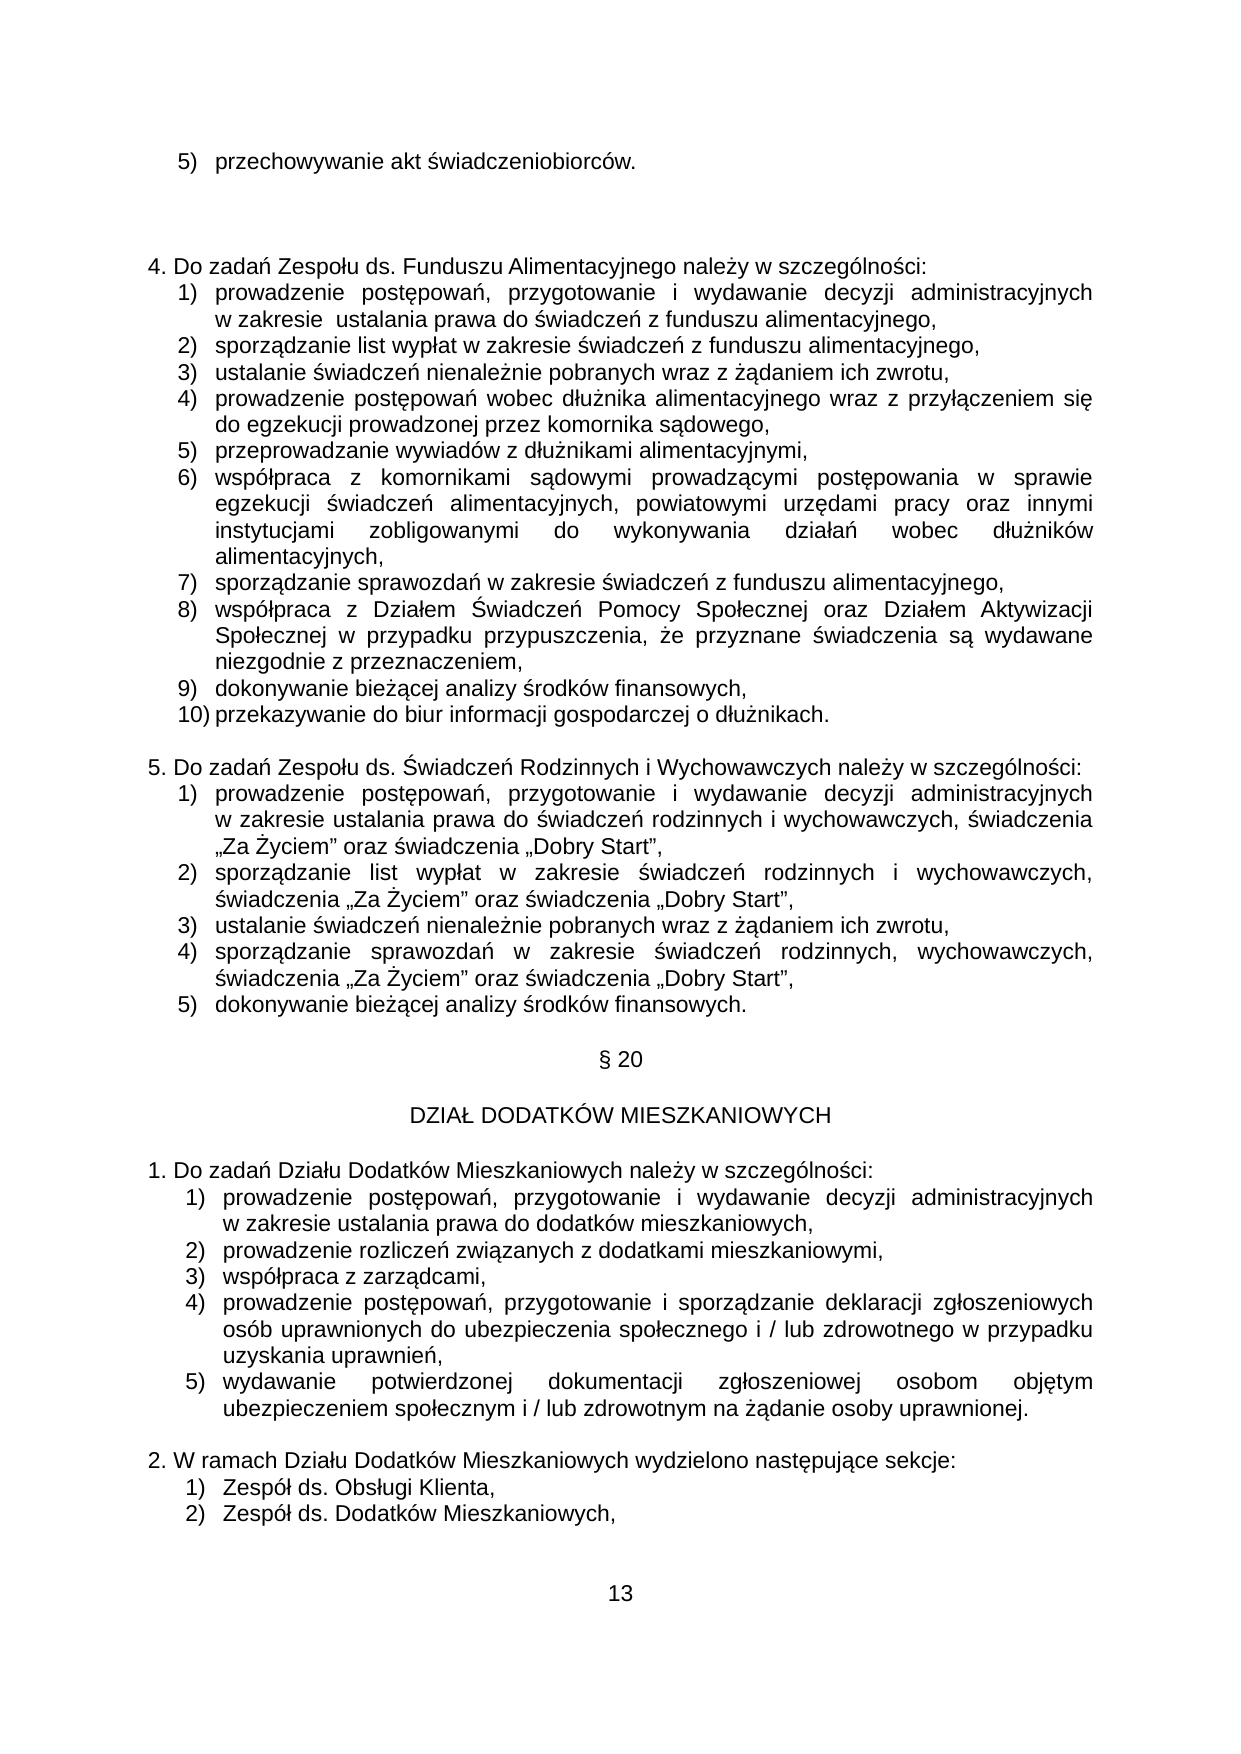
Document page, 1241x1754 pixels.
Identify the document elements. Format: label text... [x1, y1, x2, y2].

list Zespół ds. Obsługi Klienta, [185, 1474, 1093, 1500]
list przechowywanie akt świadczeniobiorców. [177, 148, 1093, 174]
list przeprowadzanie wywiadów z dłużnikami alimentacyjnymi, [177, 437, 1093, 464]
list ustalanie świadczeń nienależnie pobranych wraz z żądaniem ich zwrotu, [177, 358, 1093, 385]
list sporządzanie sprawozdań w zakresie świadczeń z funduszu alimentacyjnego, [177, 569, 1093, 596]
list prowadzenie postępowań, przygotowanie i wydawanie decyzji administracyjnych w zakresie ustalania prawa do dodatków mieszkaniowych, [185, 1184, 1093, 1237]
list przekazywanie do biur informacji gospodarczej o dłużnikach. [177, 701, 1093, 727]
list Zespół ds. Dodatków Mieszkaniowych, [185, 1500, 1093, 1526]
list dokonywanie bieżącej analizy środków finansowych. [177, 991, 1093, 1017]
list współpraca z zarządcami, [185, 1263, 1093, 1289]
list sporządzanie sprawozdań w zakresie świadczeń rodzinnych, wychowawczych, świadczenia „Za Życiem” oraz świadczenia „Dobry Start”, [177, 938, 1093, 991]
text § 20 [148, 1046, 1093, 1073]
list wydawanie potwierdzonej dokumentacji zgłoszeniowej osobom objętym ubezpieczeniem społecznym i / lub zdrowotnym na żądanie osoby uprawnionej. [185, 1368, 1093, 1421]
list prowadzenie postępowań, przygotowanie i wydawanie decyzji administracyjnych w zakresie ustalania prawa do świadczeń rodzinnych i wychowawczych, świadczenia „Za Życiem” oraz świadczenia „Dobry Start”, [177, 780, 1093, 859]
list prowadzenie rozliczeń związanych z dodatkami mieszkaniowymi, [185, 1237, 1093, 1263]
text DZIAŁ DODATKÓW MIESZKANIOWYCH [148, 1102, 1093, 1128]
list współpraca z komornikami sądowymi prowadzącymi postępowania w sprawie egzekucji świadczeń alimentacyjnych, powiatowymi urzędami pracy oraz innymi instytucjami zobligowanymi do wykonywania działań wobec dłużników alimentacyjnych, [177, 464, 1093, 569]
list sporządzanie list wypłat w zakresie świadczeń rodzinnych i wychowawczych, świadczenia „Za Życiem” oraz świadczenia „Dobry Start”, [177, 859, 1093, 912]
text 5. Do zadań Zespołu ds. Świadczeń Rodzinnych i Wychowawczych należy w szczególności: [148, 754, 1093, 780]
list współpraca z Działem Świadczeń Pomocy Społecznej oraz Działem Aktywizacji Społecznej w przypadku przypuszczenia, że przyznane świadczenia są wydawane niezgodnie z przeznaczeniem, [177, 596, 1093, 675]
list sporządzanie list wypłat w zakresie świadczeń z funduszu alimentacyjnego, [177, 332, 1093, 358]
list dokonywanie bieżącej analizy środków finansowych, [177, 675, 1093, 701]
text 4. Do zadań Zespołu ds. Funduszu Alimentacyjnego należy w szczególności: [148, 253, 1093, 279]
list prowadzenie postępowań, przygotowanie i sporządzanie deklaracji zgłoszeniowych osób uprawnionych do ubezpieczenia społecznego i / lub zdrowotnego w przypadku uzyskania uprawnień, [185, 1289, 1093, 1368]
list ustalanie świadczeń nienależnie pobranych wraz z żądaniem ich zwrotu, [177, 912, 1093, 938]
list prowadzenie postępowań wobec dłużnika alimentacyjnego wraz z przyłączeniem się do egzekucji prowadzonej przez komornika sądowego, [177, 385, 1093, 437]
text 2. W ramach Działu Dodatków Mieszkaniowych wydzielono następujące sekcje: [148, 1447, 1093, 1474]
list prowadzenie postępowań, przygotowanie i wydawanie decyzji administracyjnych w zakresie ustalania prawa do świadczeń z funduszu alimentacyjnego, [177, 279, 1093, 332]
text 1. Do zadań Działu Dodatków Mieszkaniowych należy w szczególności: [148, 1157, 1093, 1184]
